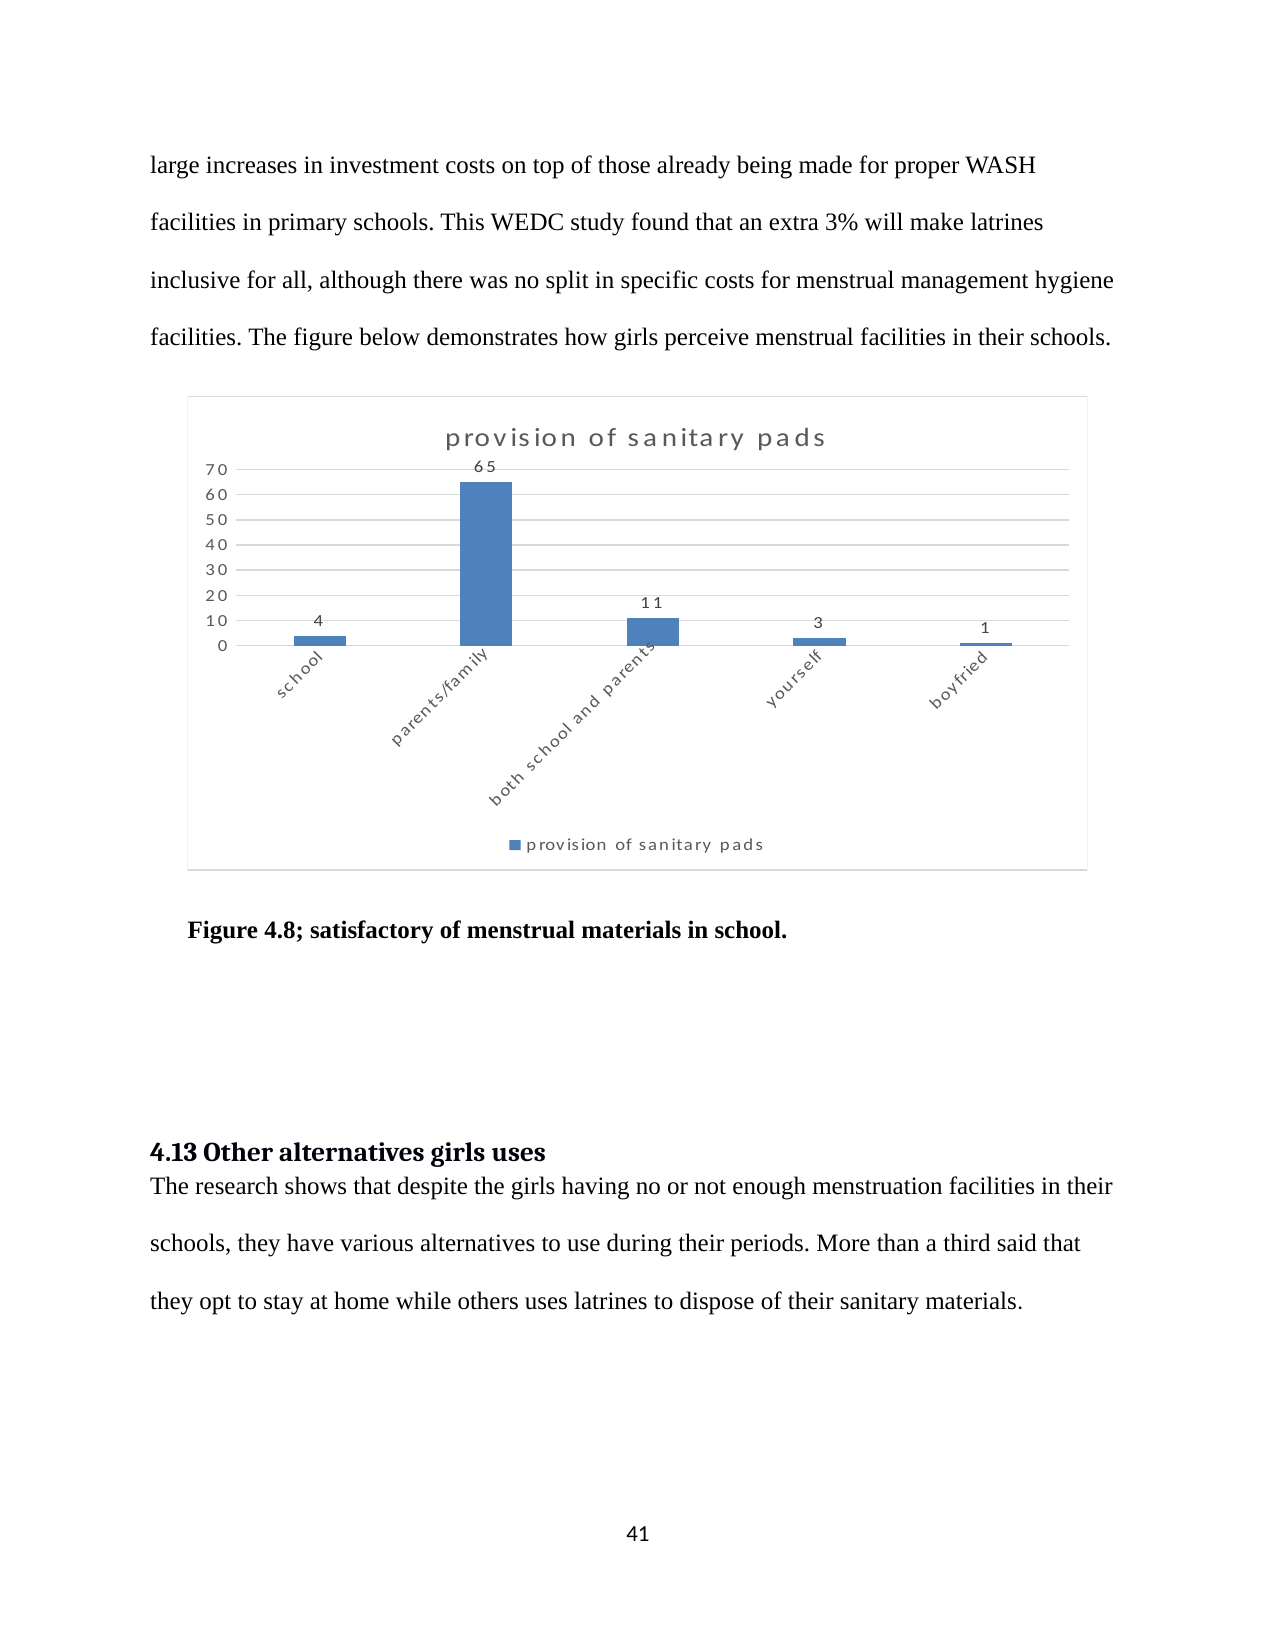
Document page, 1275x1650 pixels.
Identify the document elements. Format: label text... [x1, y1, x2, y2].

text The research shows that despite the girls having no or not enough menstruation facilities in their schools, they have various alternatives to use during their periods. More than a third said that they opt to stay at home while others uses latrines to dispose of their sanitary materials. [150, 1171, 1125, 1315]
text Figure 4.8; satisfactory of menstrual materials in school. [187, 915, 1125, 943]
subtitle 4.13 Other alternatives girls uses [150, 1137, 1125, 1168]
text large increases in investment costs on top of those already being made for proper WASH facilities in primary schools. This WEDC study found that an extra 3% will make latrines inclusive for all, although there was no split in specific costs for menstrual management hygiene facilities. The figure below demonstrates how girls perceive menstrual facilities in their schools. [150, 150, 1125, 351]
